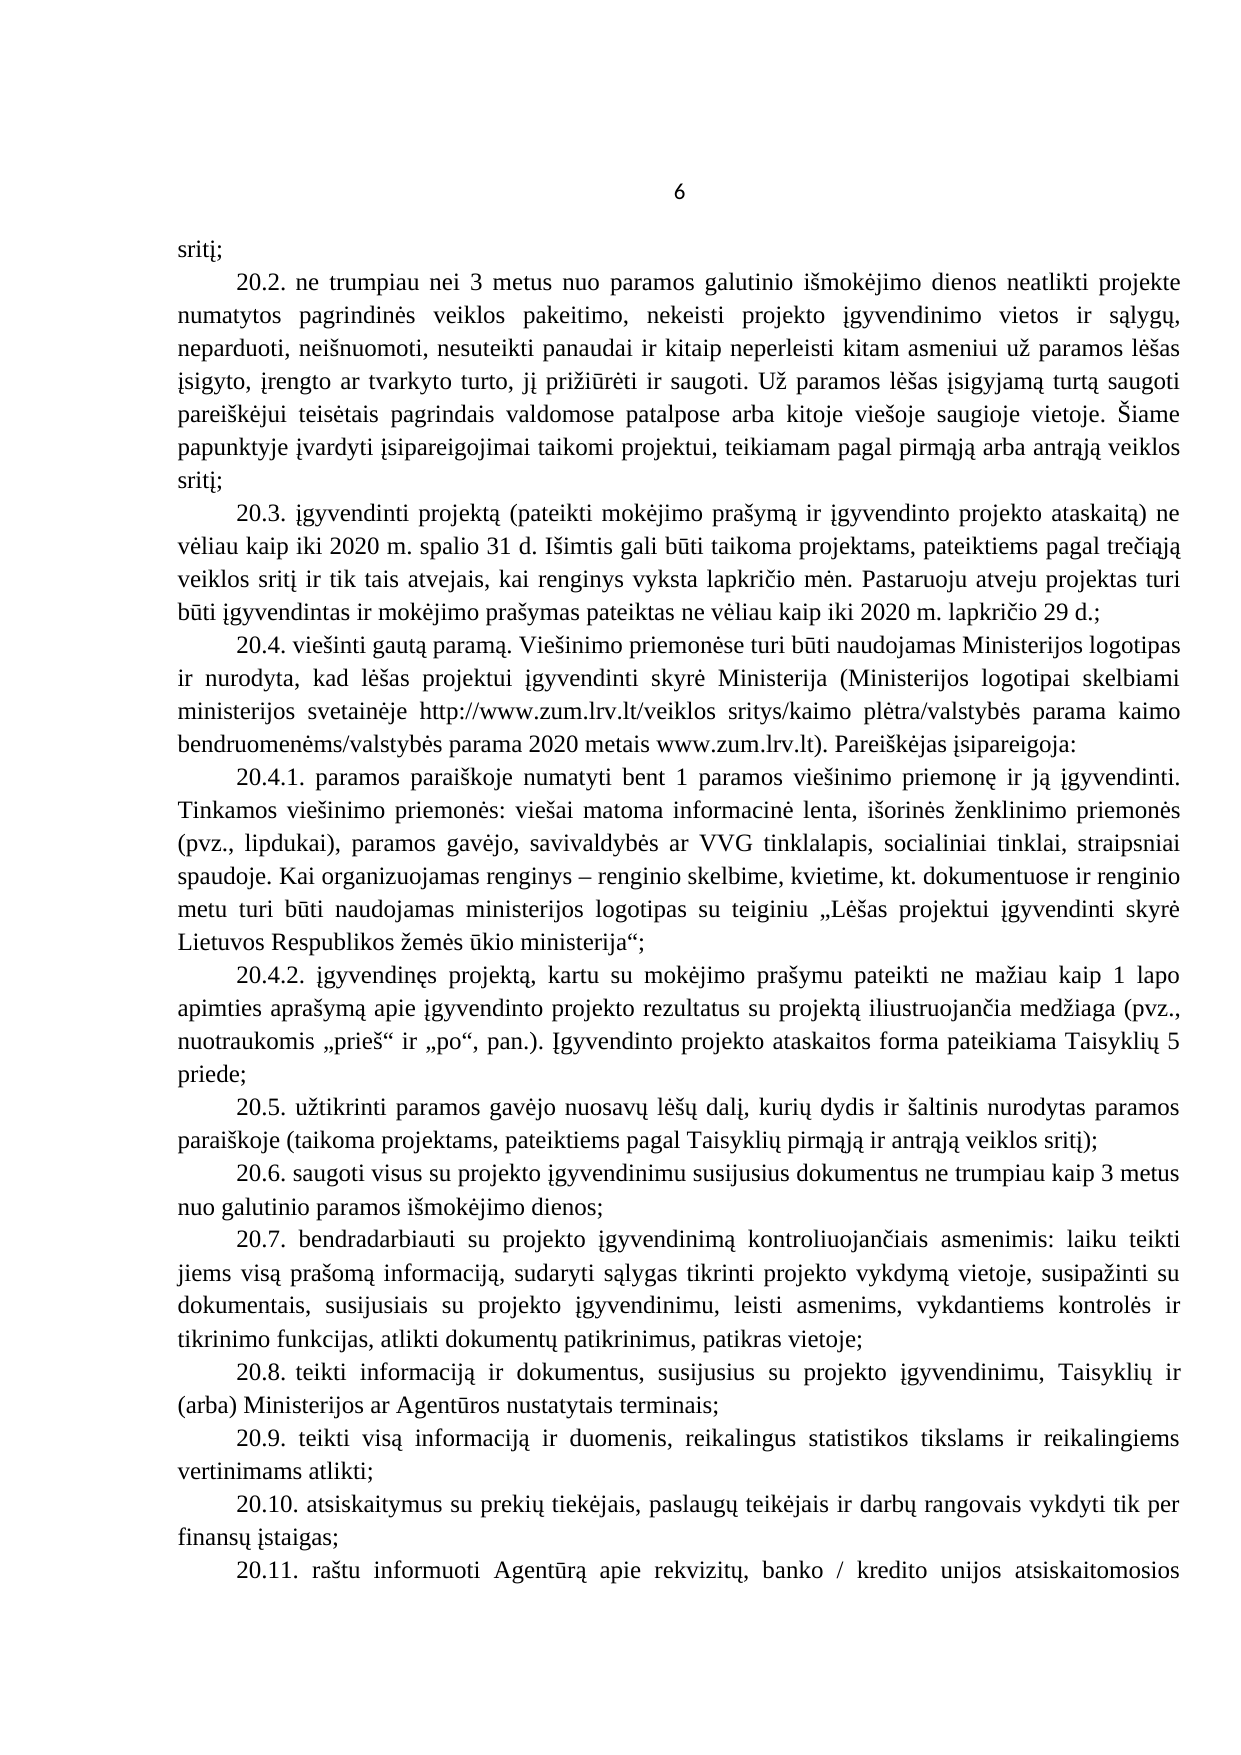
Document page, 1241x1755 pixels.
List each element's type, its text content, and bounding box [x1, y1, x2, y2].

text 20.10. atsiskaitymus su prekių tiekėjais, paslaugų teikėjais ir darbų rangovais vykdyti tik per finansų įstaigas; [177, 1489, 1181, 1551]
text 20.11. raštu informuoti Agentūrą apie rekvizitų, banko / kredito unijos atsiskaitomosios [177, 1555, 1181, 1583]
text 20.6. saugoti visus su projekto įgyvendinimu susijusius dokumentus ne trumpiau kaip 3 metus nuo galutinio paramos išmokėjimo dienos; [177, 1158, 1181, 1220]
text 20.5. užtikrinti paramos gavėjo nuosavų lėšų dalį, kurių dydis ir šaltinis nurodytas paramos paraiškoje (taikoma projektams, pateiktiems pagal Taisyklių pirmąją ir antrąją veiklos sritį); [177, 1092, 1181, 1154]
text 20.9. teikti visą informaciją ir duomenis, reikalingus statistikos tikslams ir reikalingiems vertinimams atlikti; [177, 1423, 1181, 1484]
text sritį; [177, 234, 1181, 263]
text 20.3. įgyvendinti projektą (pateikti mokėjimo prašymą ir įgyvendinto projekto ataskaitą) ne vėliau kaip iki 2020 m. spalio 31 d. Išimtis gali būti taikoma projektams, pateiktiems pagal trečiąją veiklos sritį ir tik tais atvejais, kai renginys vyksta lapkričio mėn. Pastaruoju atveju projektas turi būti įgyvendintas ir mokėjimo prašymas pateiktas ne vėliau kaip iki 2020 m. lapkričio 29 d.; [177, 498, 1181, 626]
text 20.2. ne trumpiau nei 3 metus nuo paramos galutinio išmokėjimo dienos neatlikti projekte numatytos pagrindinės veiklos pakeitimo, nekeisti projekto įgyvendinimo vietos ir sąlygų, neparduoti, neišnuomoti, nesuteikti panaudai ir kitaip neperleisti kitam asmeniui už paramos lėšas įsigyto, įrengto ar tvarkyto turto, jį prižiūrėti ir saugoti. Už paramos lėšas įsigyjamą turtą saugoti pareiškėjui teisėtais pagrindais valdomose patalpose arba kitoje viešoje saugioje vietoje. Šiame papunktyje įvardyti įsipareigojimai taikomi projektui, teikiamam pagal pirmąją arba antrąją veiklos sritį; [177, 267, 1181, 494]
text 20.4. viešinti gautą paramą. Viešinimo priemonėse turi būti naudojamas Ministerijos logotipas ir nurodyta, kad lėšas projektui įgyvendinti skyrė Ministerija (Ministerijos logotipai skelbiami ministerijos svetainėje http://www.zum.lrv.lt/veiklos sritys/kaimo plėtra/valstybės parama kaimo bendruomenėms/valstybės parama 2020 metais www.zum.lrv.lt). Pareiškėjas įsipareigoja: [177, 630, 1181, 758]
text 20.7. bendradarbiauti su projekto įgyvendinimą kontroliuojančiais asmenimis: laiku teikti jiems visą prašomą informaciją, sudaryti sąlygas tikrinti projekto vykdymą vietoje, susipažinti su dokumentais, susijusiais su projekto įgyvendinimu, leisti asmenims, vykdantiems kontrolės ir tikrinimo funkcijas, atlikti dokumentų patikrinimus, patikras vietoje; [177, 1224, 1181, 1352]
text 20.8. teikti informaciją ir dokumentus, susijusius su projekto įgyvendinimu, Taisyklių ir (arba) Ministerijos ar Agentūros nustatytais terminais; [177, 1357, 1181, 1418]
text 20.4.2. įgyvendinęs projektą, kartu su mokėjimo prašymu pateikti ne mažiau kaip 1 lapo apimties aprašymą apie įgyvendinto projekto rezultatus su projektą iliustruojančia medžiaga (pvz., nuotraukomis „prieš“ ir „po“, pan.). Įgyvendinto projekto ataskaitos forma pateikiama Taisyklių 5 priede; [177, 960, 1181, 1088]
text 20.4.1. paramos paraiškoje numatyti bent 1 paramos viešinimo priemonę ir ją įgyvendinti. Tinkamos viešinimo priemonės: viešai matoma informacinė lenta, išorinės ženklinimo priemonės (pvz., lipdukai), paramos gavėjo, savivaldybės ar VVG tinklalapis, socialiniai tinklai, straipsniai spaudoje. Kai organizuojamas renginys – renginio skelbime, kvietime, kt. dokumentuose ir renginio metu turi būti naudojamas ministerijos logotipas su teiginiu „Lėšas projektui įgyvendinti skyrė Lietuvos Respublikos žemės ūkio ministerija“; [177, 762, 1181, 956]
